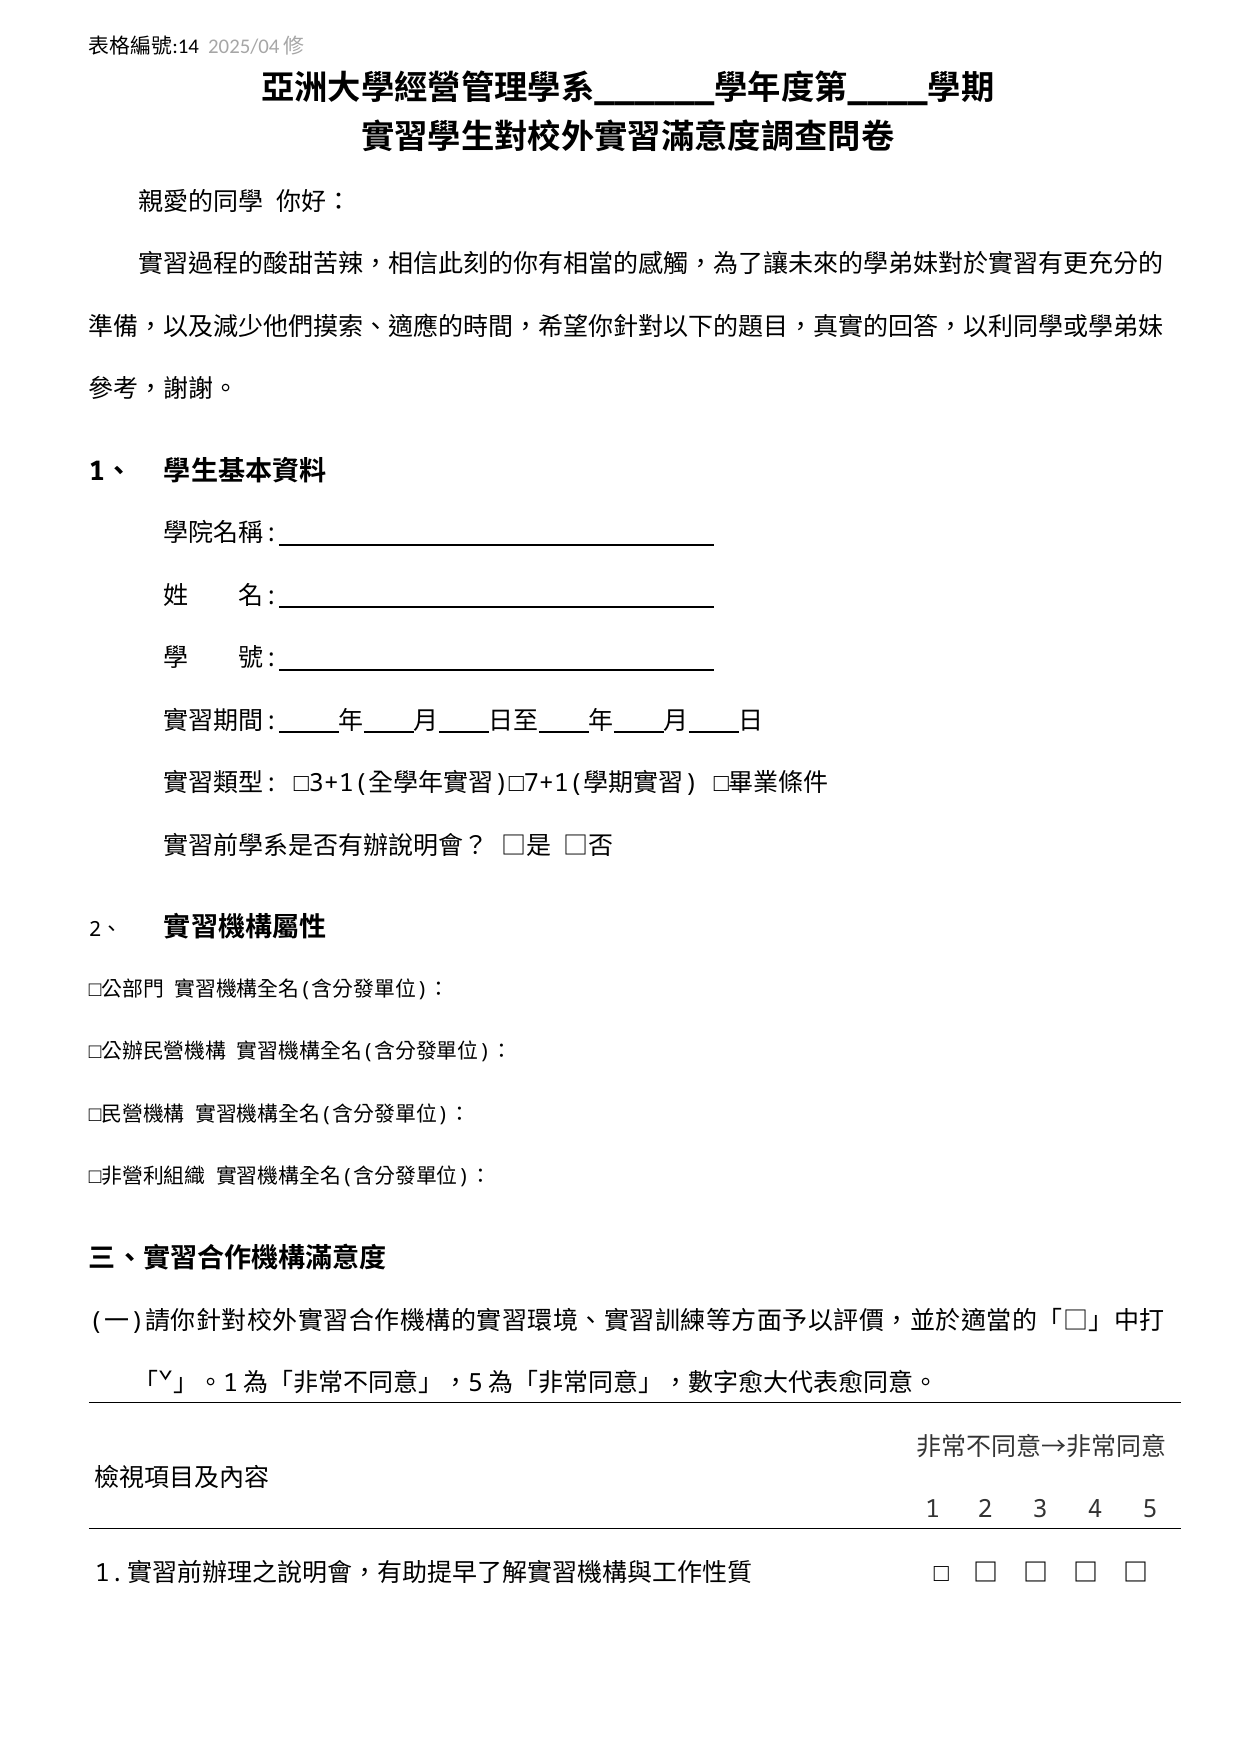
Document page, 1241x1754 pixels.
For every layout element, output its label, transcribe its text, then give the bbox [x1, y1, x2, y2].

list 學生基本資料 [89, 427, 1167, 489]
text 三、實習合作機構滿意度 [89, 1214, 1167, 1277]
table_cell 實習前辦理之說明會，有助提早了解實習機構與工作性質 您與實習機構之直屬主管與相關同仁相處融洽 [89, 1529, 901, 1591]
text 亞洲大學經營管理學系______學年度第____學期 [88, 61, 1167, 109]
text 實習前學系是否有辦說明會？ □是 □否 [164, 802, 1167, 864]
text 姓 名: [164, 552, 1167, 614]
list 實習機構屬性 [89, 883, 1167, 945]
table_header 檢視項目及內容 [89, 1403, 901, 1528]
text 親愛的同學 你好： [88, 158, 1167, 220]
table_cell □ □ □ □ □ [901, 1529, 1181, 1591]
text 實習學生對校外實習滿意度調查問卷 [88, 109, 1167, 158]
text 學院名稱: [164, 489, 1167, 552]
text □民營機構 實習機構全名(含分發單位)： [89, 1070, 1167, 1133]
text □公部門 實習機構全名(含分發單位)： [89, 945, 1167, 1008]
text □公辦民營機構 實習機構全名(含分發單位)： [89, 1008, 1167, 1070]
text 實習類型: □3+1(全學年實習)□7+1(學期實習) □畢業條件 [164, 739, 1167, 802]
text 學 號: [164, 614, 1167, 677]
text □非營利組織 實習機構全名(含分發單位)： [89, 1133, 1167, 1195]
text (一)請你針對校外實習合作機構的實習環境、實習訓練等方面予以評價，並於適當的「□」中打「ˇ」。1為「非常不同意」，5為「非常同意」，數字愈大代表愈同意。 [88, 1277, 1167, 1402]
table_header 非常不同意→非常同意 1 2 3 4 5 [901, 1403, 1181, 1528]
text 實習期間: 年 月 日至 年 月 日 [164, 677, 1167, 739]
text 實習過程的酸甜苦辣，相信此刻的你有相當的感觸，為了讓未來的學弟妹對於實習有更充分的準備，以及減少他們摸索、適應的時間，希望你針對以下的題目，真實的回答，以利同學或學弟妹參考，謝謝。 [88, 220, 1167, 408]
